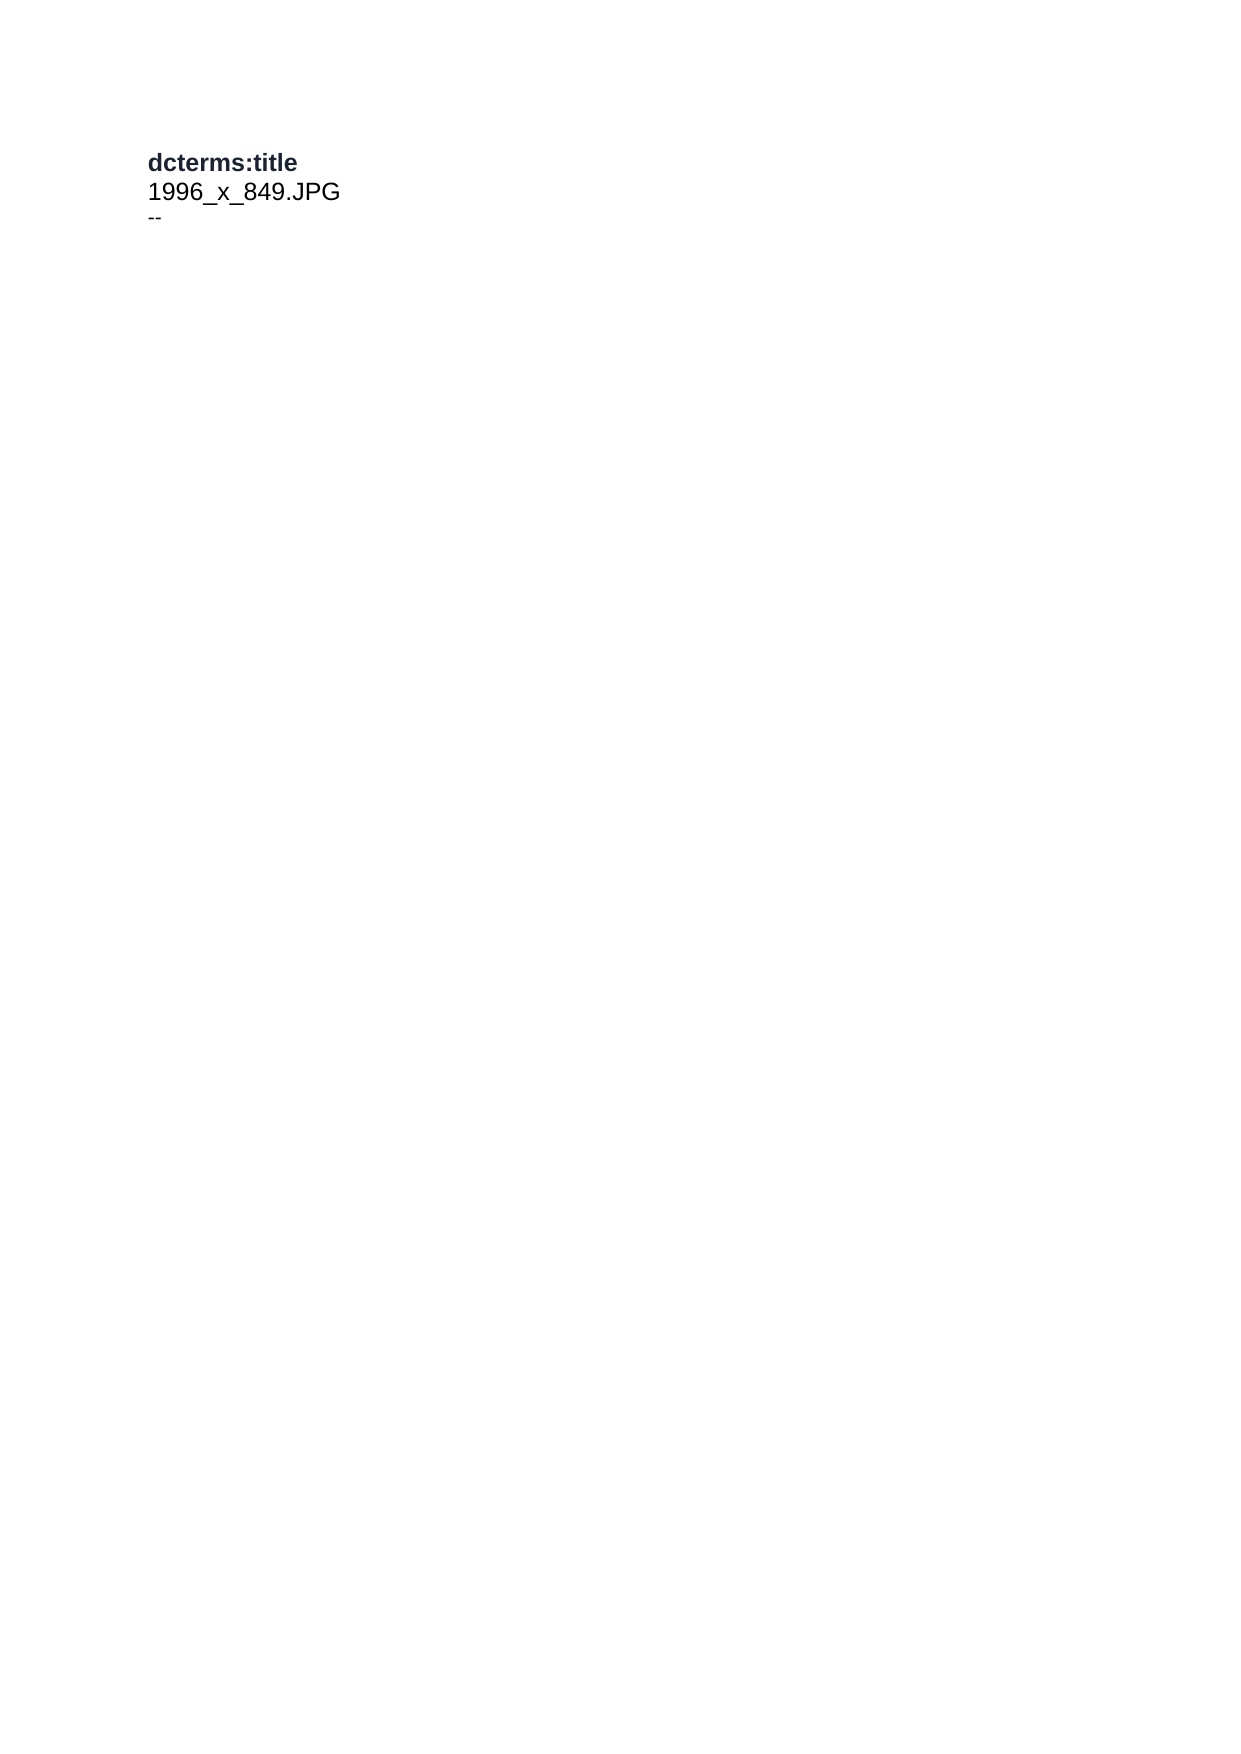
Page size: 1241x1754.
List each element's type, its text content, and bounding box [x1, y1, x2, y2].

text dcterms:title [148, 148, 1092, 176]
text -- [148, 205, 1092, 229]
text 1996_x_849.JPG [148, 176, 1092, 205]
